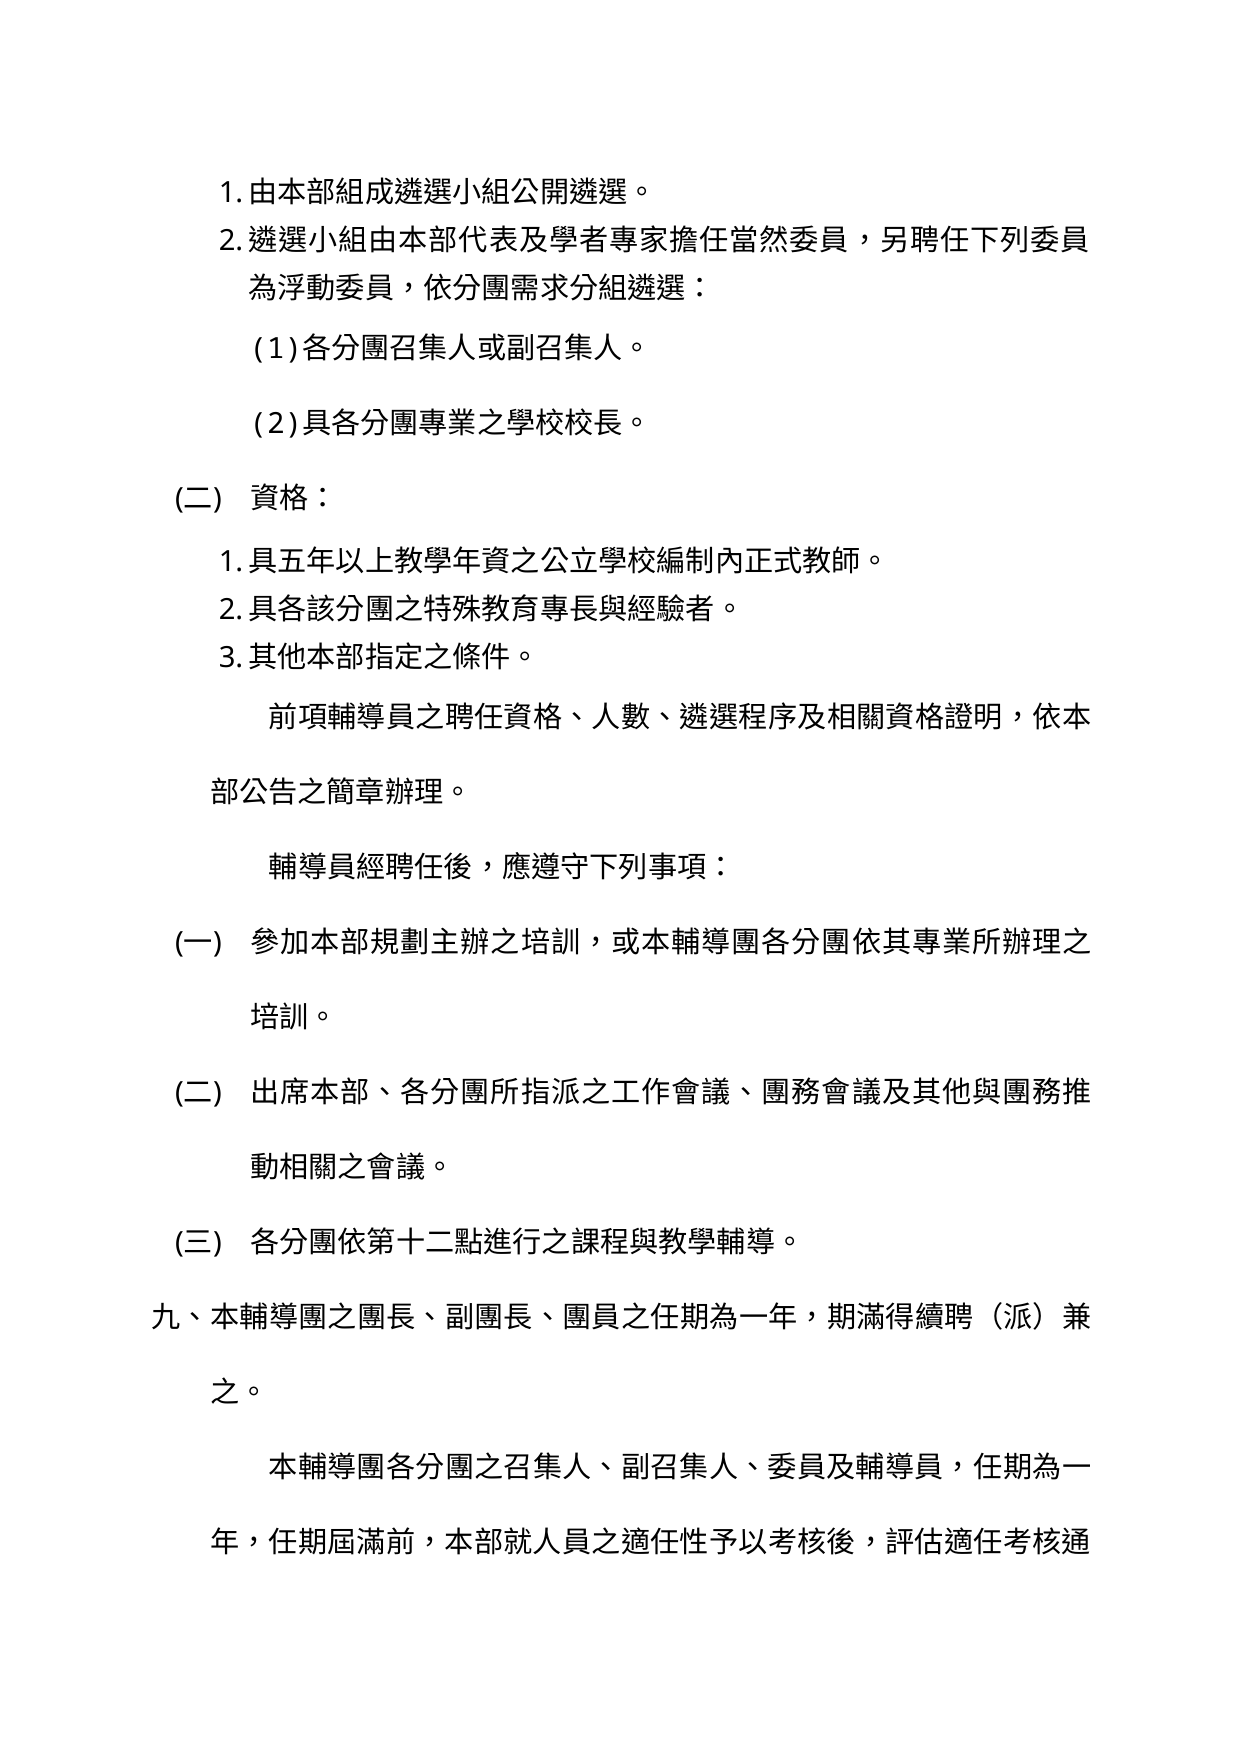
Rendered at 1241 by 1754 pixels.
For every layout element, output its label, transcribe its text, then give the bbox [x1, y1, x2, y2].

list 具五年以上教學年資之公立學校編制內正式教師。 [218, 533, 1092, 581]
list 各分團依第十二點進行之課程與教學輔導。 [175, 1202, 1092, 1277]
list 本輔導團之團長、副團長、團員之任期為一年，期滿得續聘（派）兼之。 [151, 1277, 1092, 1427]
list 其他本部指定之條件。 [218, 629, 1092, 677]
list 由本部組成遴選小組公開遴選。 [218, 164, 1092, 212]
list 出席本部、各分團所指派之工作會議、團務會議及其他與團務推動相關之會議。 [175, 1052, 1092, 1202]
list 資格： [175, 458, 1092, 533]
text (1)各分團召集人或副召集人。 [184, 308, 1092, 383]
list 本輔導團各分團之召集人、副召集人、委員及輔導員，任期為一年，任期屆滿前，本部就人員之適任性予以考核後，評估適任考核通 [210, 1427, 1092, 1577]
list 參加本部規劃主辦之培訓，或本輔導團各分團依其專業所辦理之培訓。 [175, 902, 1092, 1052]
list 輔導員經聘任後，應遵守下列事項： [210, 827, 1092, 902]
list 前項輔導員之聘任資格、人數、遴選程序及相關資格證明，依本部公告之簡章辦理。 [210, 677, 1092, 827]
list 具各該分團之特殊教育專長與經驗者。 [218, 581, 1092, 629]
text (2)具各分團專業之學校校長。 [184, 383, 1092, 458]
list 遴選小組由本部代表及學者專家擔任當然委員，另聘任下列委員為浮動委員，依分團需求分組遴選： [218, 212, 1092, 308]
